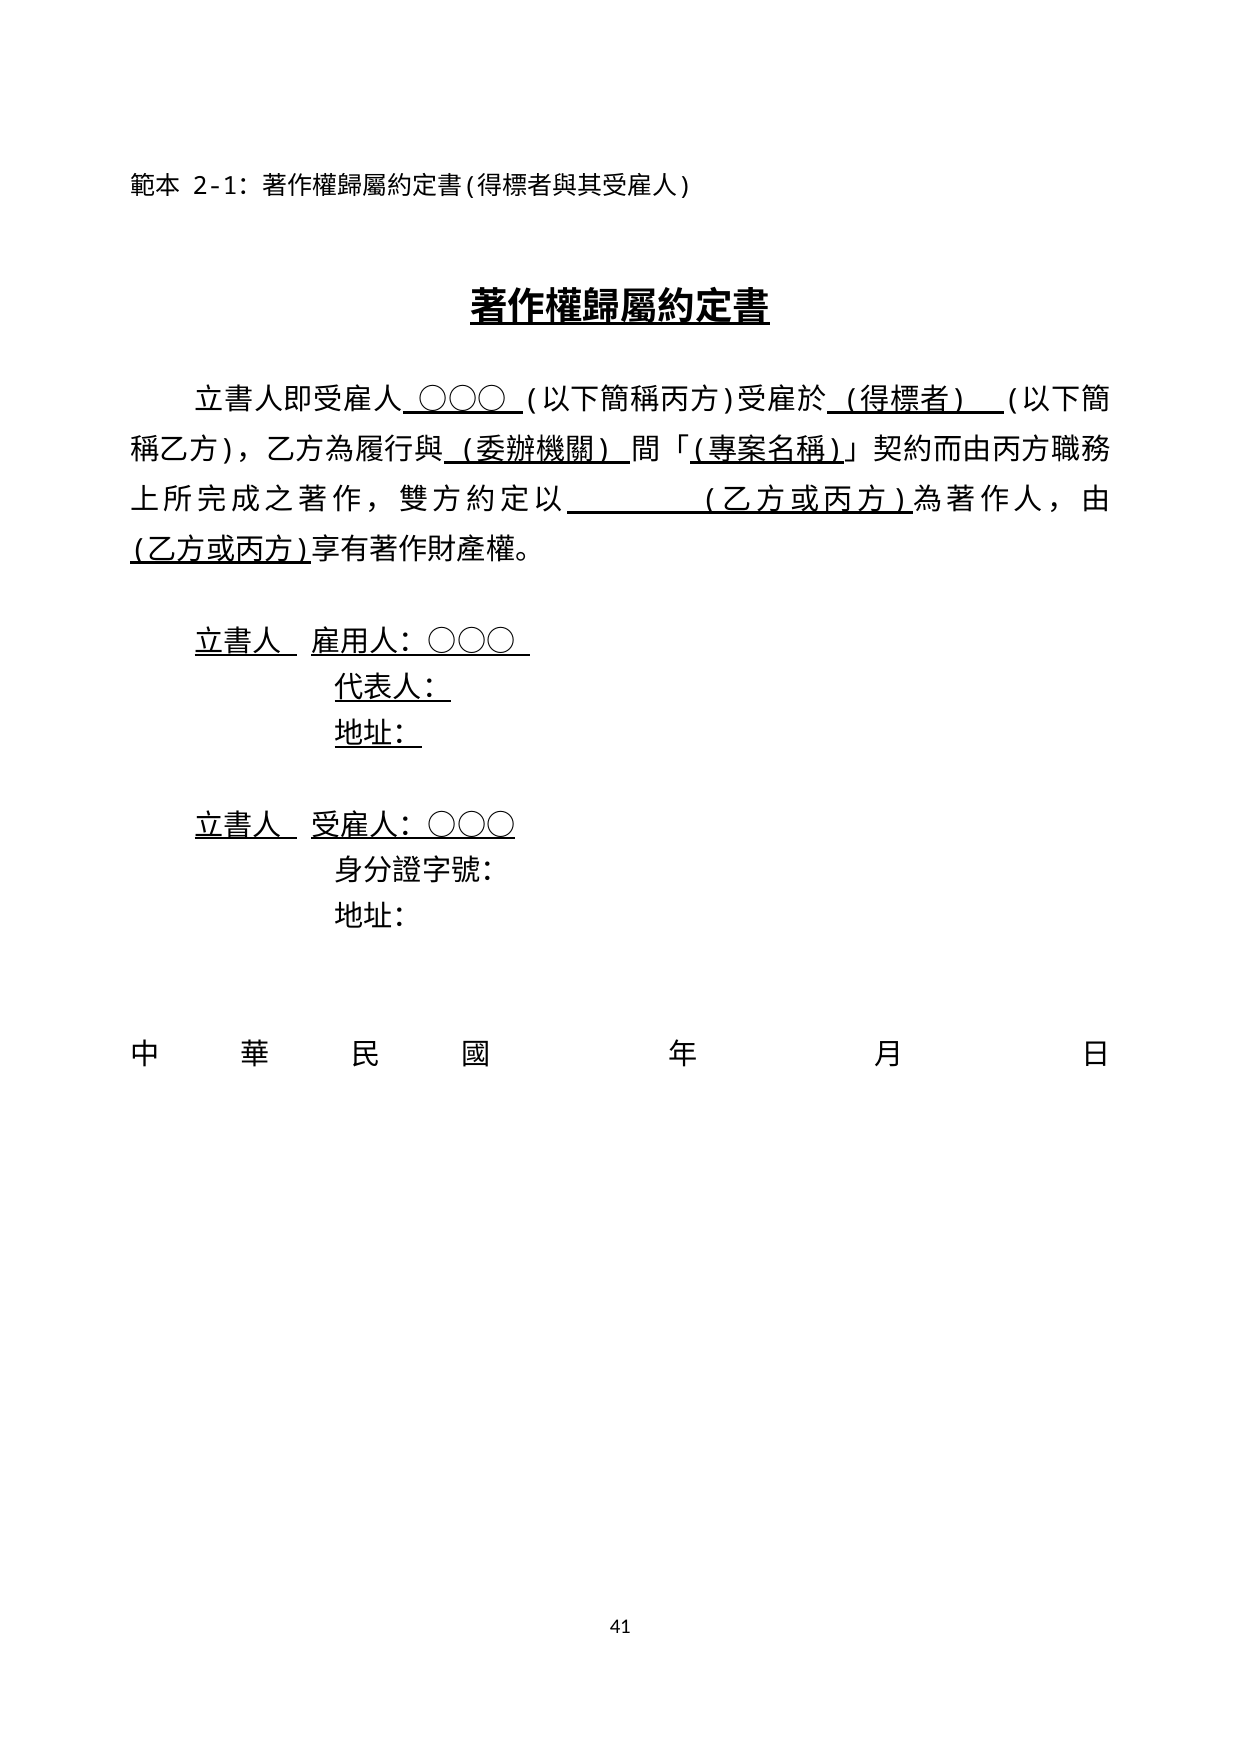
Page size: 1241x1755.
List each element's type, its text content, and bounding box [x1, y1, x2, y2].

text 立書人 受雇人：○○○ [130, 798, 1110, 844]
text 代表人： [130, 661, 1110, 707]
text 著作權歸屬約定書 [130, 286, 1110, 327]
text 立書人 雇用人：○○○ [130, 615, 1110, 661]
text 中華民國 年 月 日 [130, 1027, 1110, 1073]
text 身分證字號： [130, 844, 1110, 890]
text 地址： [130, 707, 1110, 752]
text 立書人即受雇人 ○○○ (以下簡稱丙方)受雇於 (得標者) (以下簡稱乙方)，乙方為履行與 (委辦機關) 間「(專案名稱)」契約而由丙方職務上所完成之著作，雙方約定以 (乙方或丙方)為著作人，由 (乙方或丙方)享有著作財產權。 [130, 369, 1110, 569]
text 範本 2-1：著作權歸屬約定書(得標者與其受雇人) [130, 161, 1110, 202]
text 地址： [130, 890, 1110, 936]
